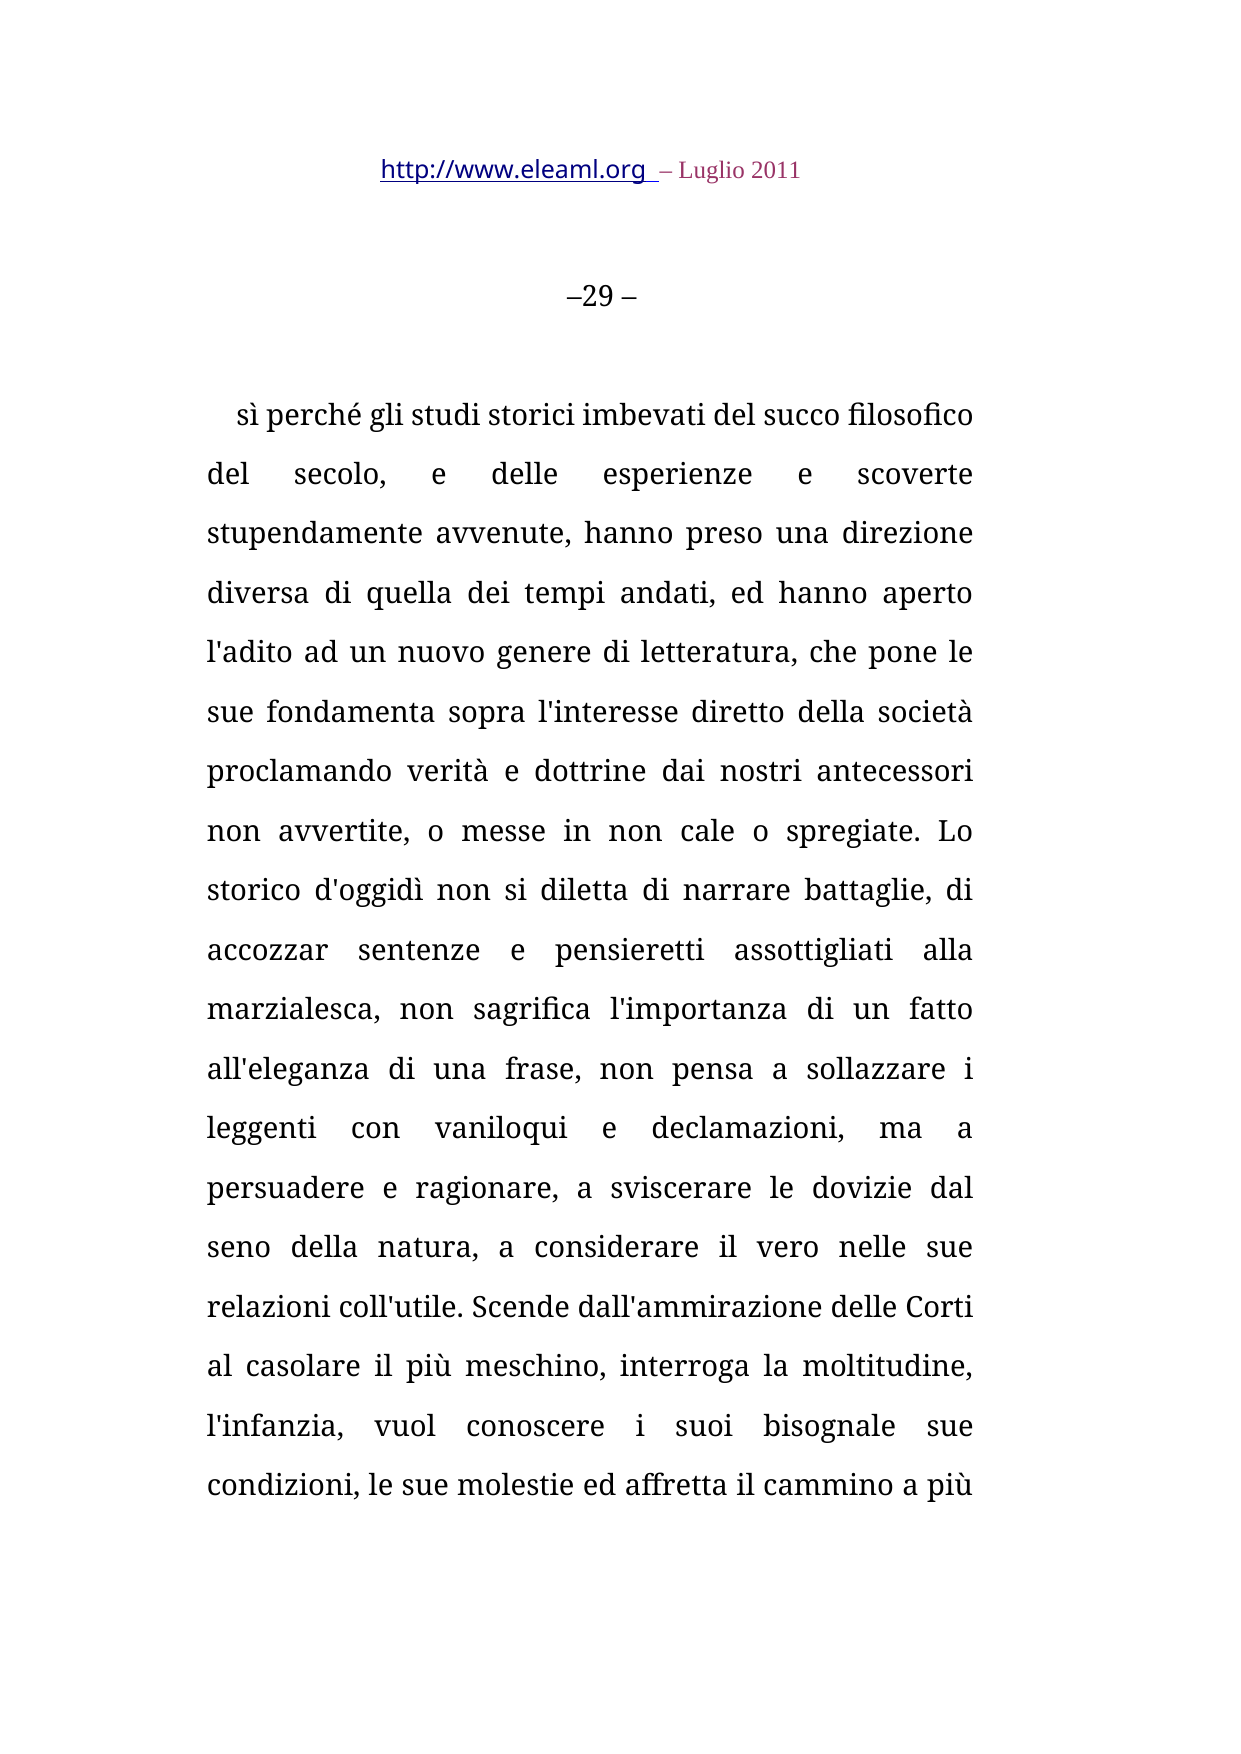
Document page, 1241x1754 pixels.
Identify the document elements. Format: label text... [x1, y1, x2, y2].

text sì perché gli studi storici imbevati del succo filosofico del secolo, e delle esperienze e scoverte stupendamente avvenute, hanno preso una direzione diversa di quella dei tempi andati, ed hanno aperto l'adito ad un nuovo genere di letteratura, che pone le sue fondamenta sopra l'interesse diretto della società proclamando verità e dottrine dai nostri antecessori non avvertite, o messe in non cale o spregiate. Lo storico d'oggidì non si diletta di narrare battaglie, di accozzar sentenze e pensieretti assottigliati alla marzialesca, non sagrifica l'importanza di un fatto all'eleganza di una frase, non pensa a sollazzare i leggenti con vaniloqui e declamazioni, ma a persuadere e ragionare, a sviscerare le dovizie dal seno della natura, a considerare il vero nelle sue relazioni coll'utile. Scende dall'ammirazione delle Corti al casolare il più meschino, interroga la moltitudine, l'infanzia, vuol conoscere i suoi bisognale sue condizioni, le sue molestie ed affretta il cammino a più [207, 394, 974, 1504]
text –29 – [207, 275, 974, 314]
